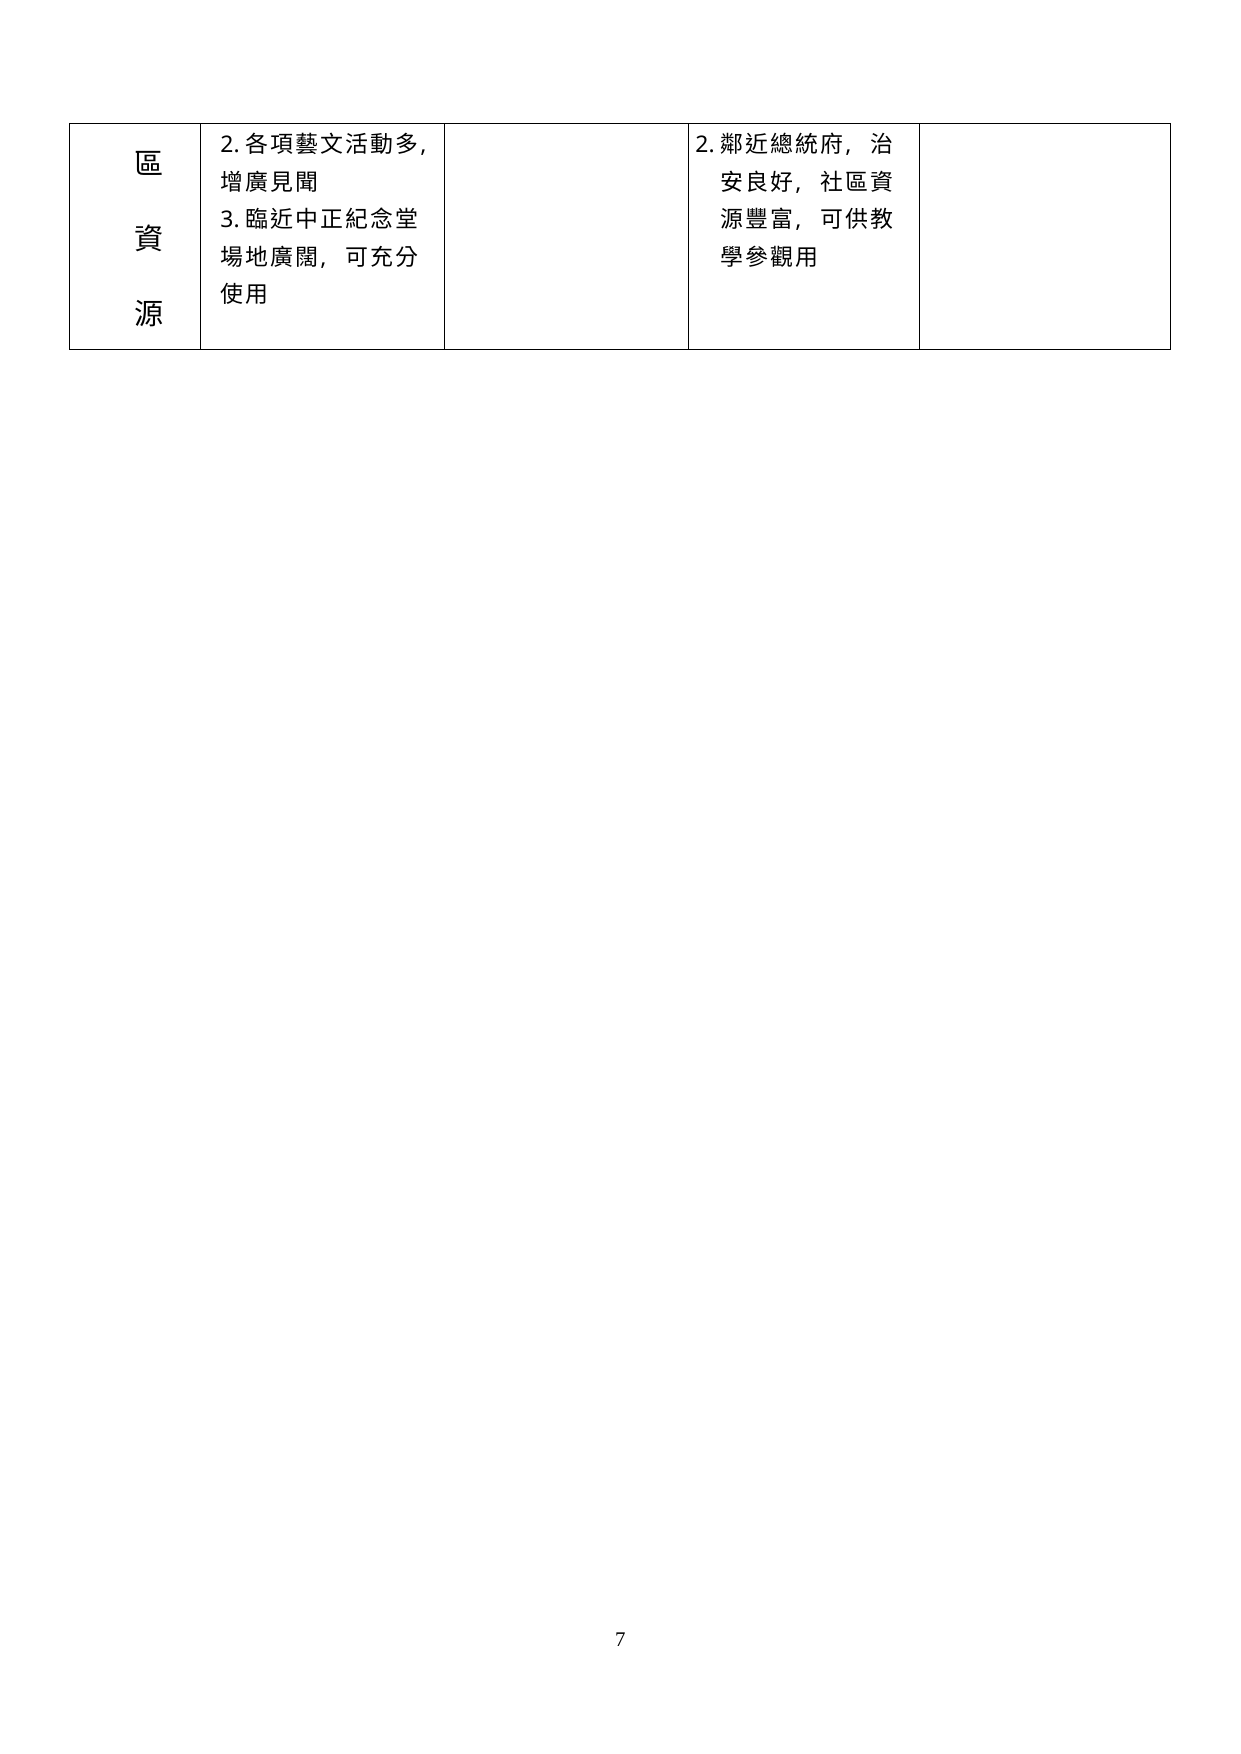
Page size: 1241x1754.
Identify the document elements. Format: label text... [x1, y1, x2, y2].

table_cell 區 資源 [70, 124, 200, 349]
table_cell 2.鄰近總統府,治安良好,社區資源豐富,可供教學參觀用 [689, 124, 919, 349]
table_cell [920, 124, 1170, 349]
table_cell [445, 124, 688, 349]
table_cell 2.各項藝文活動多,增廣見聞 3.臨近中正紀念堂場地廣闊,可充分使用 [201, 124, 444, 349]
